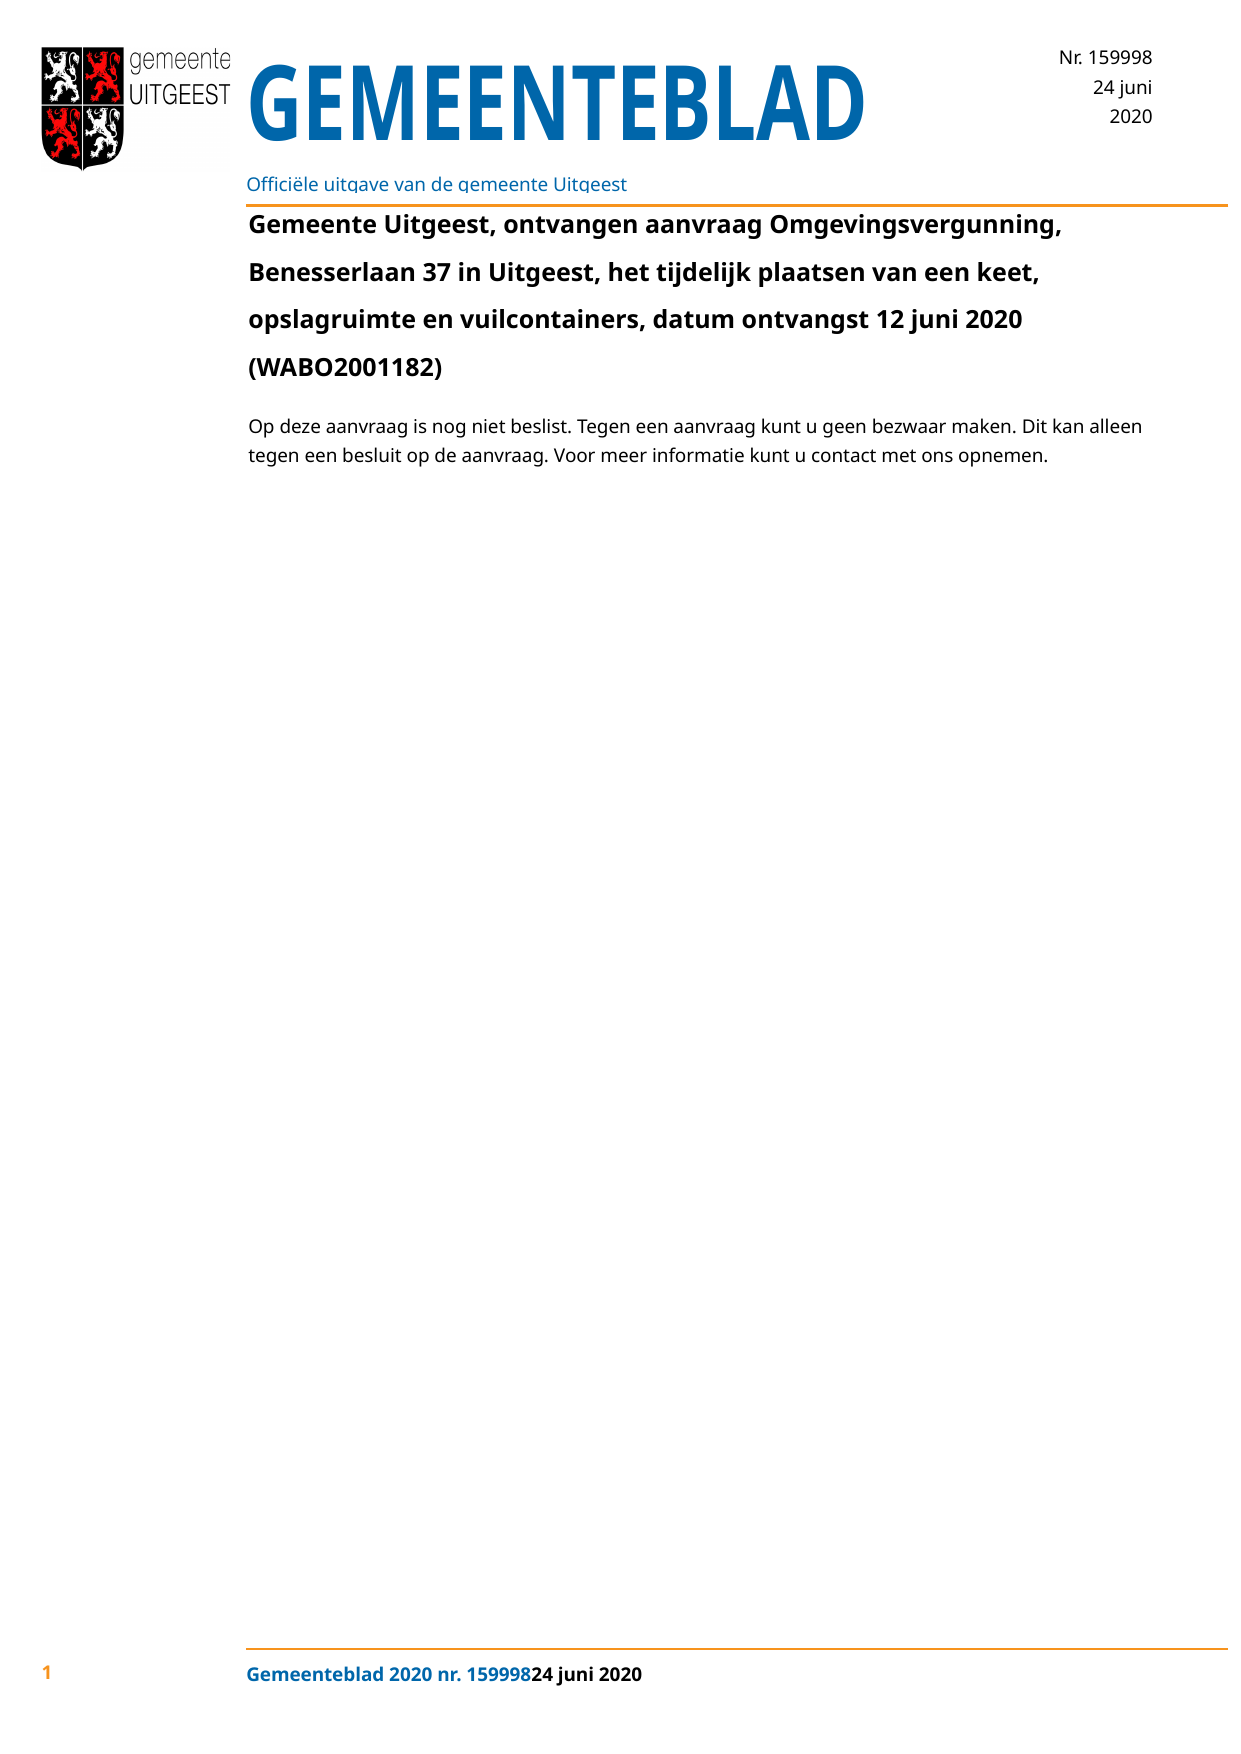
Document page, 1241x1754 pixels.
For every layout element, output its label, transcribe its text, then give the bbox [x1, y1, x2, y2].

text Op deze aanvraag is nog niet beslist. Tegen een aanvraag kunt u geen bezwaar maken. Dit kan alleen tegen een besluit op de aanvraag. Voor meer informatie kunt u contact met ons opnemen. [248, 413, 1152, 468]
picture [41, 47, 231, 172]
text Gemeente Uitgeest, ontvangen aanvraag Omgevingsvergunning, Benesserlaan 37 in Uitgeest, het tijdelijk plaatsen van een keet, opslagruimte en vuilcontainers, datum ontvangst 12 juni 2020 (WABO2001182) [248, 207, 1152, 384]
